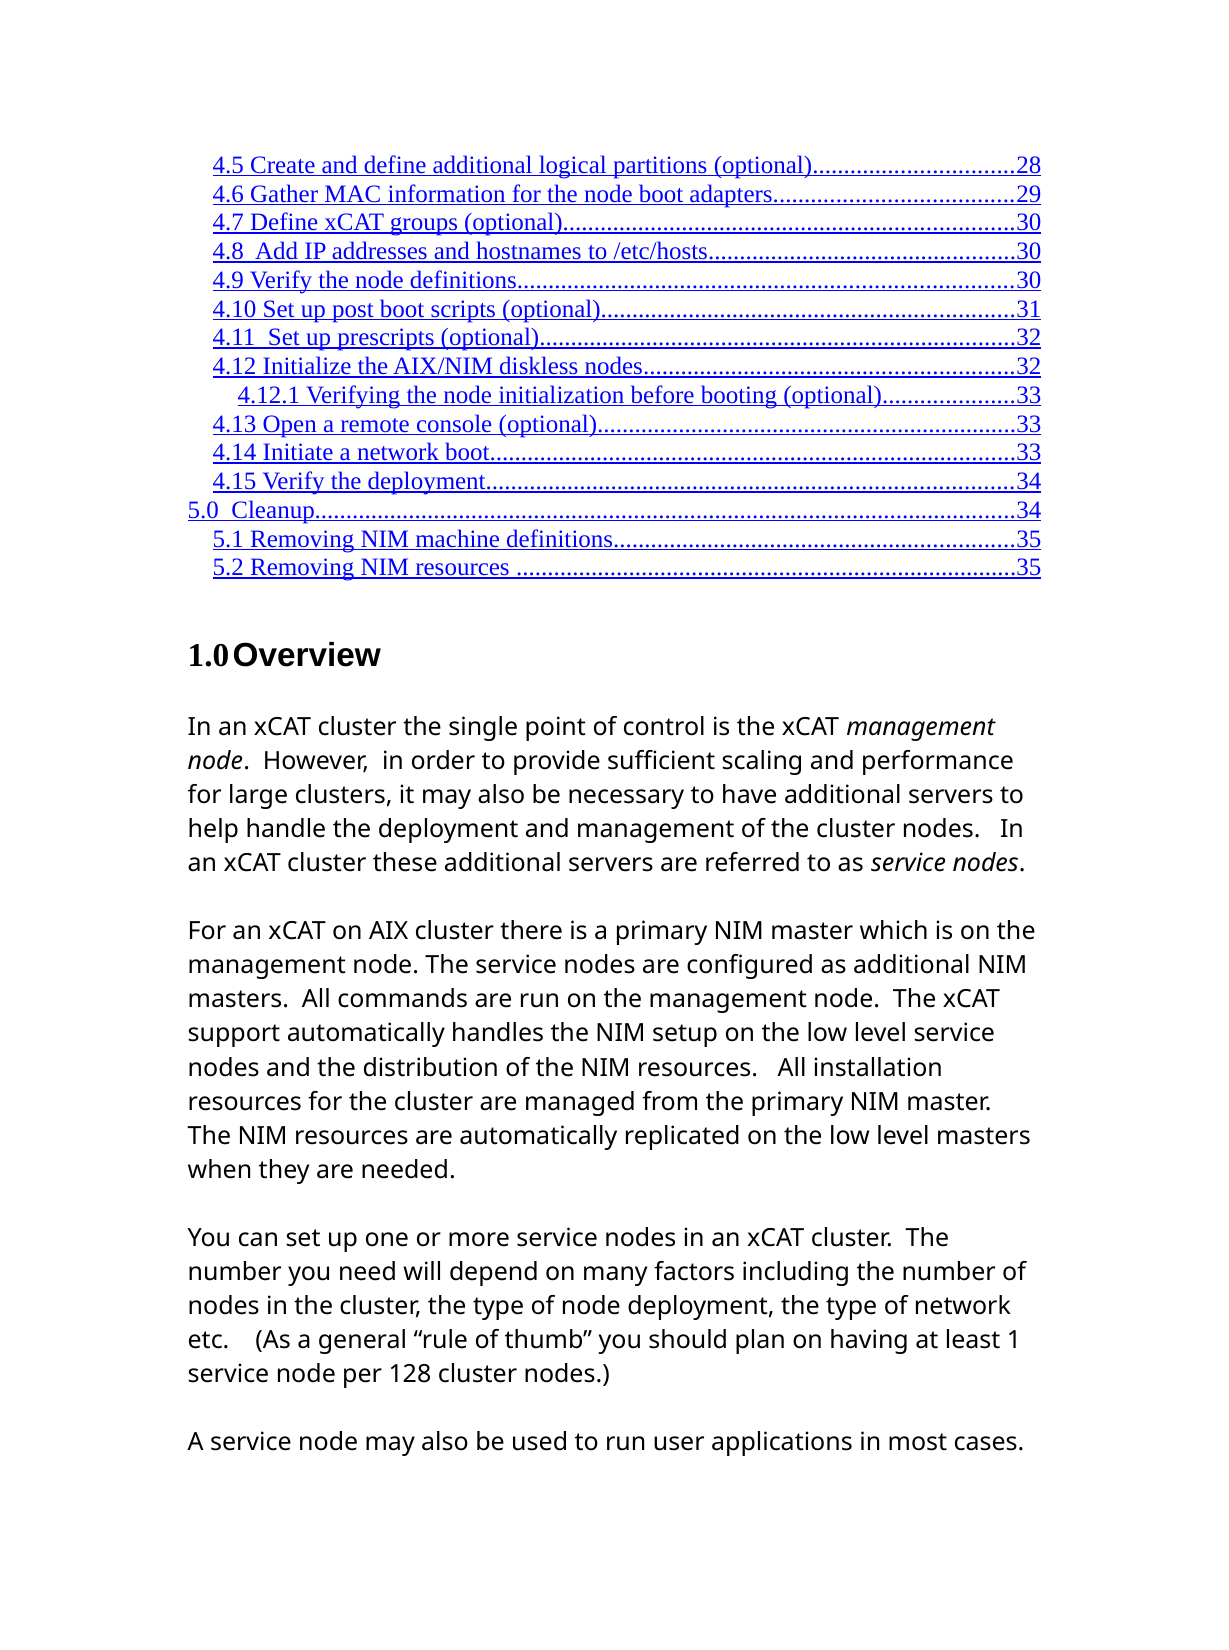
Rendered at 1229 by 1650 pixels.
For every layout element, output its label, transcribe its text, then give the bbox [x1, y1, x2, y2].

text 4.15 Verify the deployment 34 [212, 466, 1041, 491]
text 4.7 Define xCAT groups (optional) 30 [212, 207, 1041, 232]
text 4.14 Initiate a network boot 33 [212, 437, 1041, 462]
text 5.2 Removing NIM resources 35 [212, 552, 1041, 577]
text 4.11 Set up prescripts (optional) 32 [212, 322, 1041, 347]
text 4.12 Initialize the AIX/NIM diskless nodes 32 [212, 351, 1041, 376]
text 4.13 Open a remote console (optional) 33 [212, 409, 1041, 434]
text 4.9 Verify the node definitions 30 [212, 265, 1041, 290]
subtitle Overview [187, 635, 1041, 673]
text 4.6 Gather MAC information for the node boot adapters. 29 [212, 179, 1041, 204]
text 4.8 Add IP addresses and hostnames to /etc/hosts 30 [212, 236, 1041, 261]
text In an xCAT cluster the single point of control is the xCAT management node. However, in order to provide sufficient scaling and performance for large clusters, it may also be necessary to have additional servers to help handle the deployment and management of the cluster nodes. In an xCAT cluster these additional servers are referred to as service nodes. [187, 708, 1041, 879]
text 4.10 Set up post boot scripts (optional) 31 [212, 294, 1041, 319]
text 4.5 Create and define additional logical partitions (optional) 28 [212, 150, 1041, 175]
text 4.12.1 Verifying the node initialization before booting (optional) 33 [237, 380, 1041, 405]
text For an xCAT on AIX cluster there is a primary NIM master which is on the management node. The service nodes are configured as additional NIM masters. All commands are run on the management node. The xCAT support automatically handles the NIM setup on the low level service nodes and the distribution of the NIM resources. All installation resources for the cluster are managed from the primary NIM master. The NIM resources are automatically replicated on the low level masters when they are needed. [187, 913, 1041, 1185]
text You can set up one or more service nodes in an xCAT cluster. The number you need will depend on many factors including the number of nodes in the cluster, the type of node deployment, the type of network etc. (As a general “rule of thumb” you should plan on having at least 1 service node per 128 cluster nodes.) [187, 1219, 1041, 1390]
text 5.0 Cleanup 34 [187, 495, 1041, 520]
text A service node may also be used to run user applications in most cases. [187, 1424, 1041, 1458]
text 5.1 Removing NIM machine definitions 35 [212, 524, 1041, 549]
